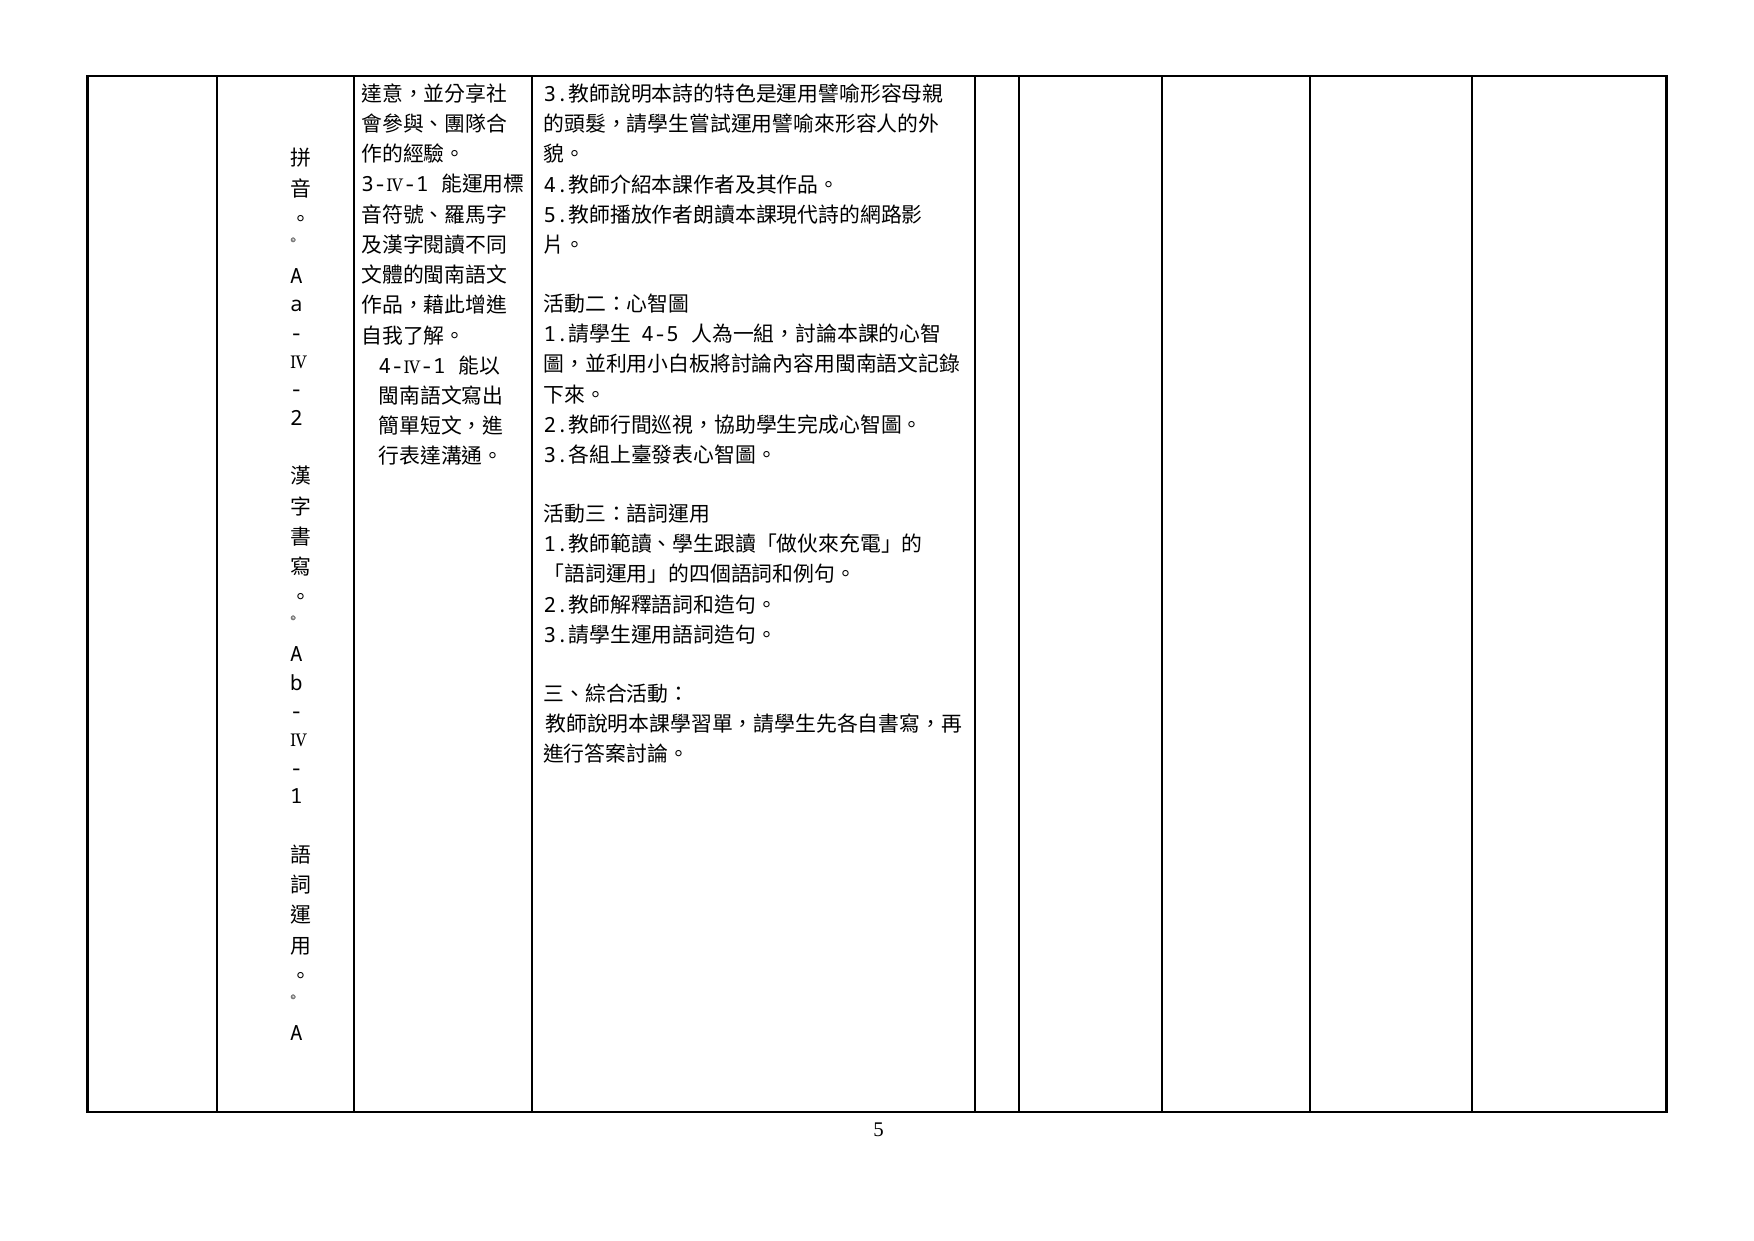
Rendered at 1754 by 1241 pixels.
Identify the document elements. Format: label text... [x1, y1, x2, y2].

table_cell [89, 77, 216, 1111]
table_cell [976, 77, 1018, 1111]
table_cell [1020, 77, 1161, 1111]
table_cell 3.教師說明本詩的特色是運用譬喻形容母親的頭髮，請學生嘗試運用譬喻來形容人的外貌。 4.教師介紹本課作者及其作品。 5.教師播放作者朗讀本課現代詩的網路影片。 活動二：心智圖 1.請學生 4-5 人為一組，討論本課的心智圖，並利用小白板將討論內容用閩南語文記錄下來。 2.教師行間巡視，協助學生完成心智圖。 3.各組上臺發表心智圖。 活動三：語詞運用 1.教師範讀、學生跟讀「做伙來充電」的「語詞運用」的四個語詞和例句。 2.教師解釋語詞和造句。 3.請學生運用語詞造句。 三、綜合活動： 教師說明本課學習單，請學生先各自書寫，再進行答案討論。 [533, 77, 974, 1111]
table_cell [1163, 77, 1309, 1111]
table_cell [1311, 77, 1471, 1111]
table_cell 拼音。 ◎Aa-Ⅳ-2 漢字書寫。 ◎Ab-Ⅳ-1 語詞運用。 ◎A [218, 77, 353, 1111]
table_cell [1473, 77, 1665, 1111]
table_cell 達意，並分享社會參與、團隊合作的經驗。 3-Ⅳ-1 能運用標音符號、羅馬字及漢字閱讀不同文體的閩南語文作品，藉此增進自我了解。 4-Ⅳ-1 能以閩南語文寫出簡單短文，進行表達溝通。 [355, 77, 531, 1111]
